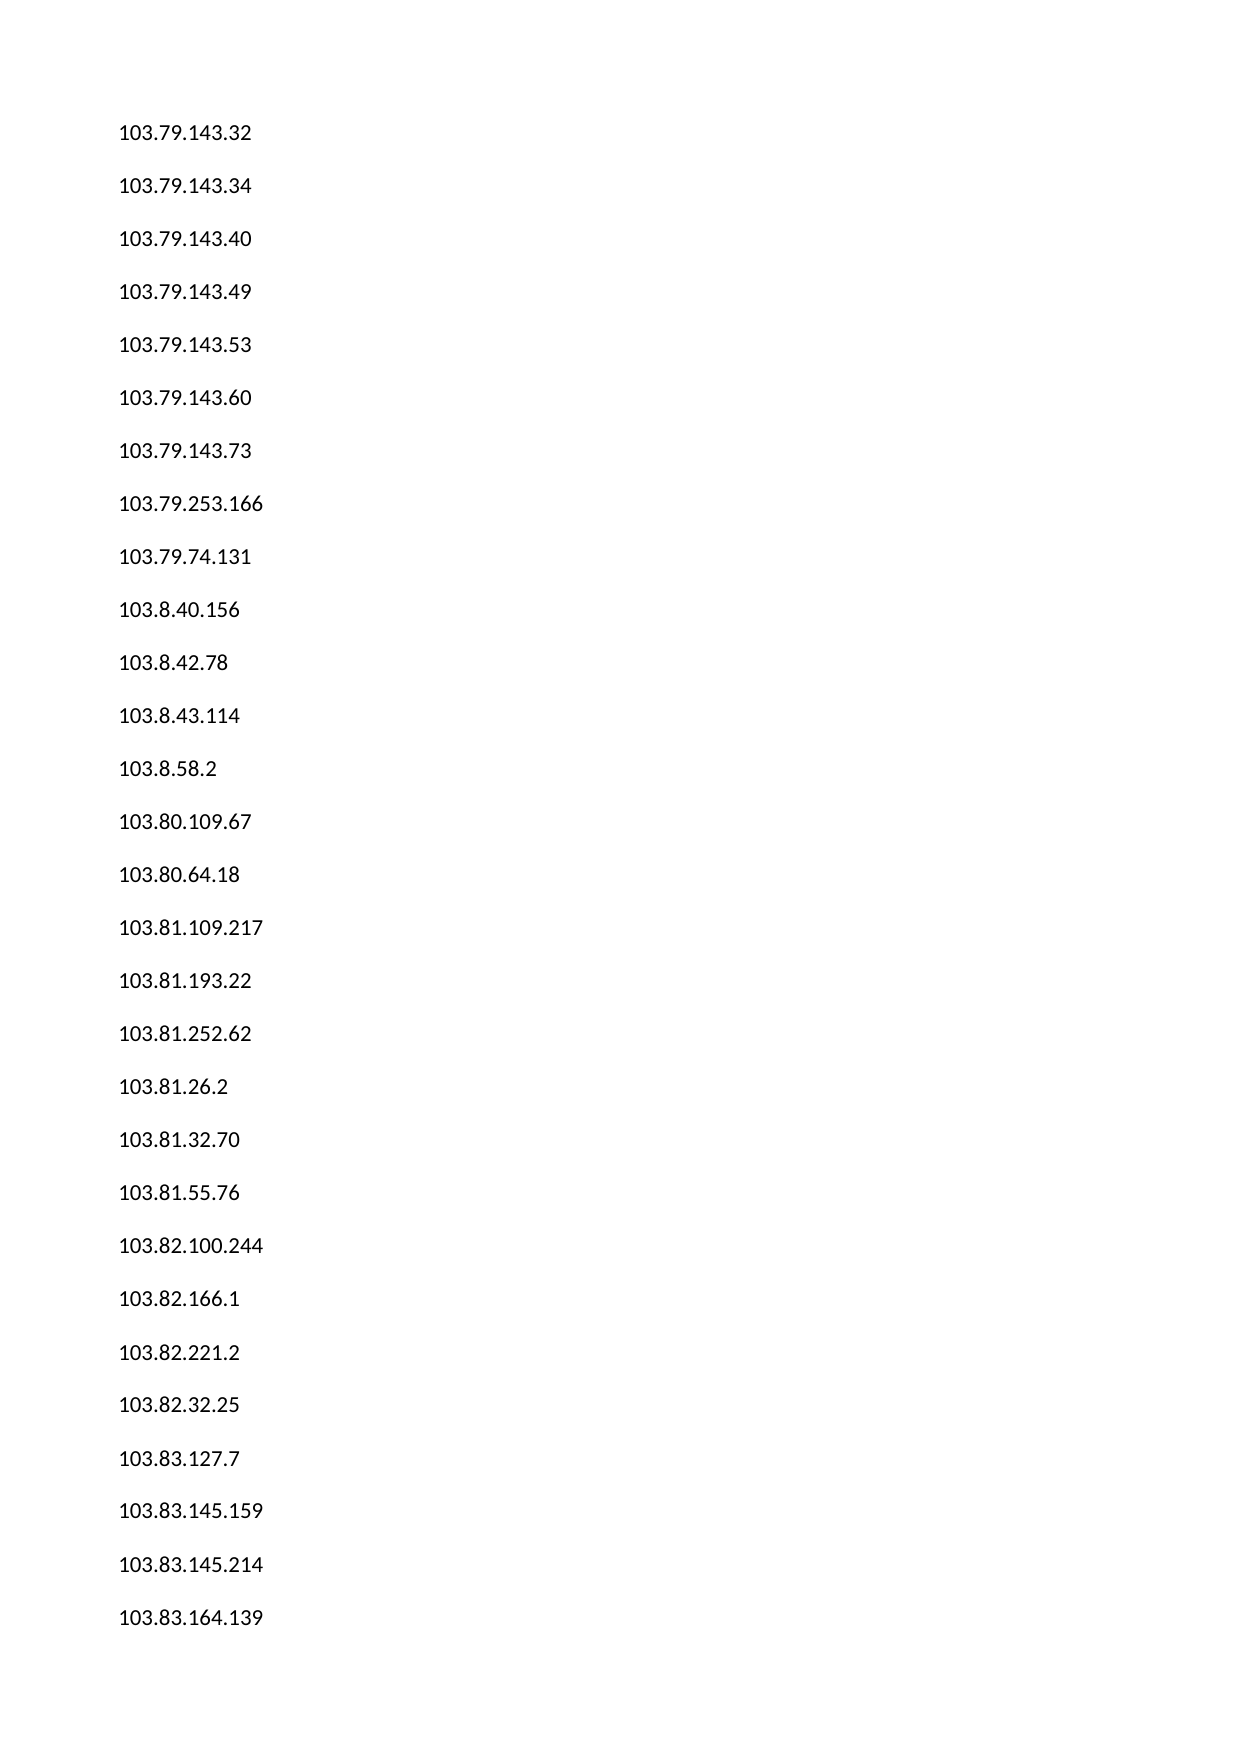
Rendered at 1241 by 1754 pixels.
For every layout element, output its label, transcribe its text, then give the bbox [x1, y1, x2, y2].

text 103.80.64.18 [118, 860, 1122, 888]
text 103.83.164.139 [118, 1603, 1122, 1631]
text 103.81.26.2 [118, 1072, 1122, 1101]
text 103.81.32.70 [118, 1126, 1122, 1153]
text 103.79.143.60 [118, 383, 1122, 411]
text 103.79.143.49 [118, 277, 1122, 305]
text 103.83.127.7 [118, 1444, 1122, 1472]
text 103.82.166.1 [118, 1284, 1122, 1313]
text 103.8.58.2 [118, 754, 1122, 782]
text 103.82.32.25 [118, 1391, 1122, 1419]
text 103.79.253.166 [118, 489, 1122, 517]
text 103.79.143.73 [118, 436, 1122, 464]
text 103.81.252.62 [118, 1019, 1122, 1047]
text 103.8.43.114 [118, 701, 1122, 729]
text 103.79.74.131 [118, 542, 1122, 570]
text 103.81.193.22 [118, 966, 1122, 994]
text 103.8.42.78 [118, 648, 1122, 676]
text 103.79.143.32 [118, 118, 1122, 146]
text 103.82.221.2 [118, 1338, 1122, 1366]
text 103.79.143.34 [118, 171, 1122, 199]
text 103.8.40.156 [118, 595, 1122, 623]
text 103.79.143.53 [118, 330, 1122, 358]
text 103.82.100.244 [118, 1232, 1122, 1259]
text 103.83.145.159 [118, 1497, 1122, 1525]
text 103.80.109.67 [118, 807, 1122, 835]
text 103.83.145.214 [118, 1550, 1122, 1578]
text 103.81.55.76 [118, 1178, 1122, 1207]
text 103.79.143.40 [118, 224, 1122, 252]
text 103.81.109.217 [118, 913, 1122, 941]
